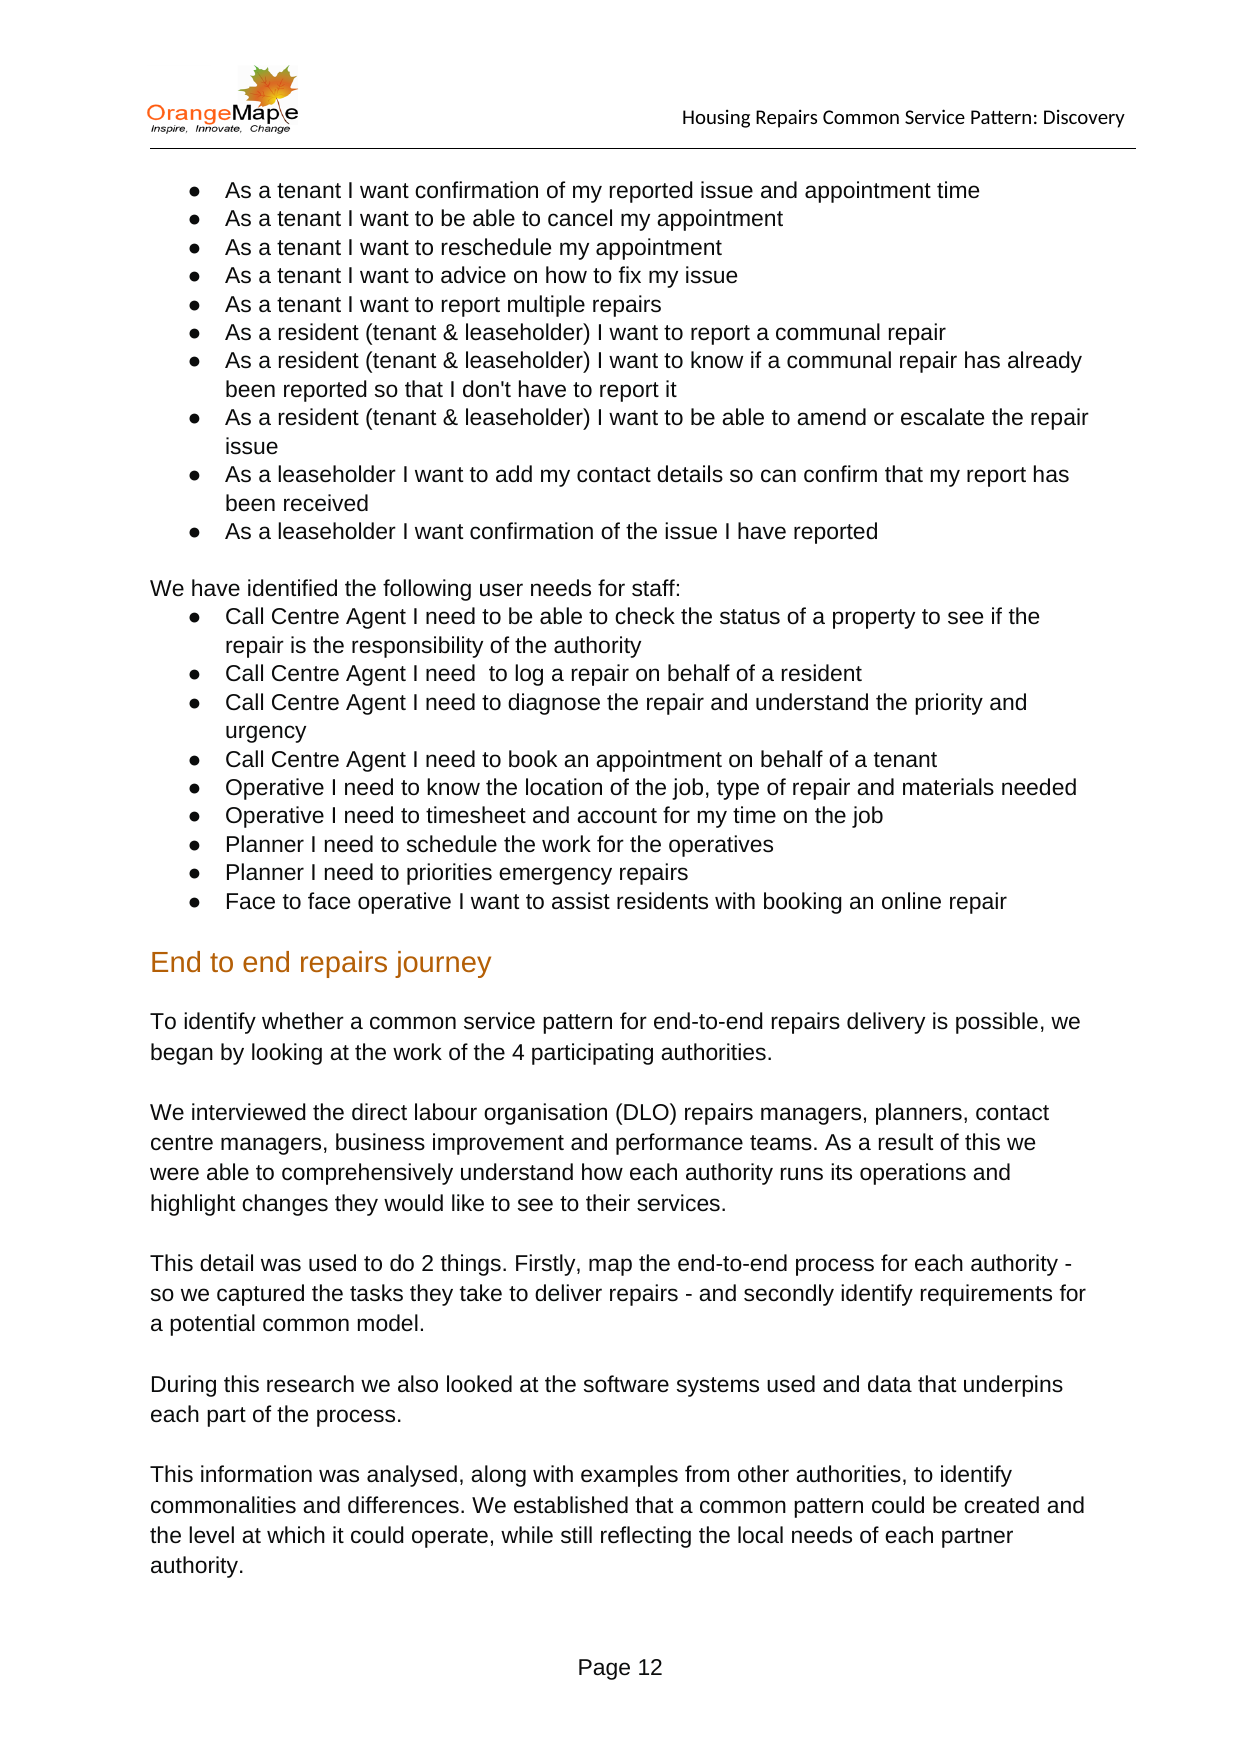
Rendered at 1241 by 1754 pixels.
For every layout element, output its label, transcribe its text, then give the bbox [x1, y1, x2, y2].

list Call Centre Agent I need to diagnose the repair and understand the priority and urgency [187, 689, 1090, 743]
list As a tenant I want confirmation of my reported issue and appointment time [187, 177, 1090, 203]
picture [146, 64, 299, 135]
list Operative I need to timesheet and account for my time on the job [187, 802, 1090, 829]
list Operative I need to know the location of the job, type of repair and materials needed [187, 774, 1090, 800]
list As a resident (tenant & leaseholder) I want to know if a communal repair has already been reported so that I don't have to report it [187, 347, 1090, 402]
text We interviewed the direct labour organisation (DLO) repairs managers, planners, contact centre managers, business improvement and performance teams. As a result of this we were able to comprehensively understand how each authority runs its operations and highlight changes they would like to see to their services. [150, 1099, 1090, 1216]
text This detail was used to do 2 things. Firstly, map the end-to-end process for each authority - so we captured the tasks they take to deliver repairs - and secondly identify requirements for a potential common model. [150, 1250, 1090, 1337]
list Call Centre Agent I need to log a repair on behalf of a resident [187, 660, 1090, 687]
list As a tenant I want to be able to cancel my appointment [187, 205, 1090, 232]
list As a resident (tenant & leaseholder) I want to report a communal repair [187, 319, 1090, 345]
list As a leaseholder I want to add my contact details so can confirm that my report has been received [187, 461, 1090, 516]
list Call Centre Agent I need to be able to check the status of a property to see if the repair is the responsibility of the authority [187, 603, 1090, 658]
text We have identified the following user needs for staff: [150, 575, 1090, 601]
text During this research we also looked at the software systems used and data that underpins each part of the process. [150, 1371, 1090, 1427]
list Call Centre Agent I need to book an appointment on behalf of a tenant [187, 746, 1090, 772]
subtitle End to end repairs journey [150, 944, 1090, 978]
text To identify whether a common service pattern for end-to-end repairs delivery is possible, we began by looking at the work of the 4 participating authorities. [150, 1008, 1090, 1065]
list As a leaseholder I want confirmation of the issue I have reported [187, 518, 1090, 544]
list As a tenant I want to advice on how to fix my issue [187, 262, 1090, 288]
list Planner I need to schedule the work for the operatives [187, 831, 1090, 857]
list Face to face operative I want to assist residents with booking an online repair [187, 888, 1090, 914]
list As a tenant I want to reschedule my appointment [187, 234, 1090, 260]
list As a resident (tenant & leaseholder) I want to be able to amend or escalate the repair issue [187, 404, 1090, 459]
list As a tenant I want to report multiple repairs [187, 291, 1090, 317]
text This information was analysed, along with examples from other authorities, to identify commonalities and differences. We established that a common pattern could be created and the level at which it could operate, while still reflecting the local needs of each partner authority. [150, 1461, 1090, 1578]
list Planner I need to priorities emergency repairs [187, 859, 1090, 886]
